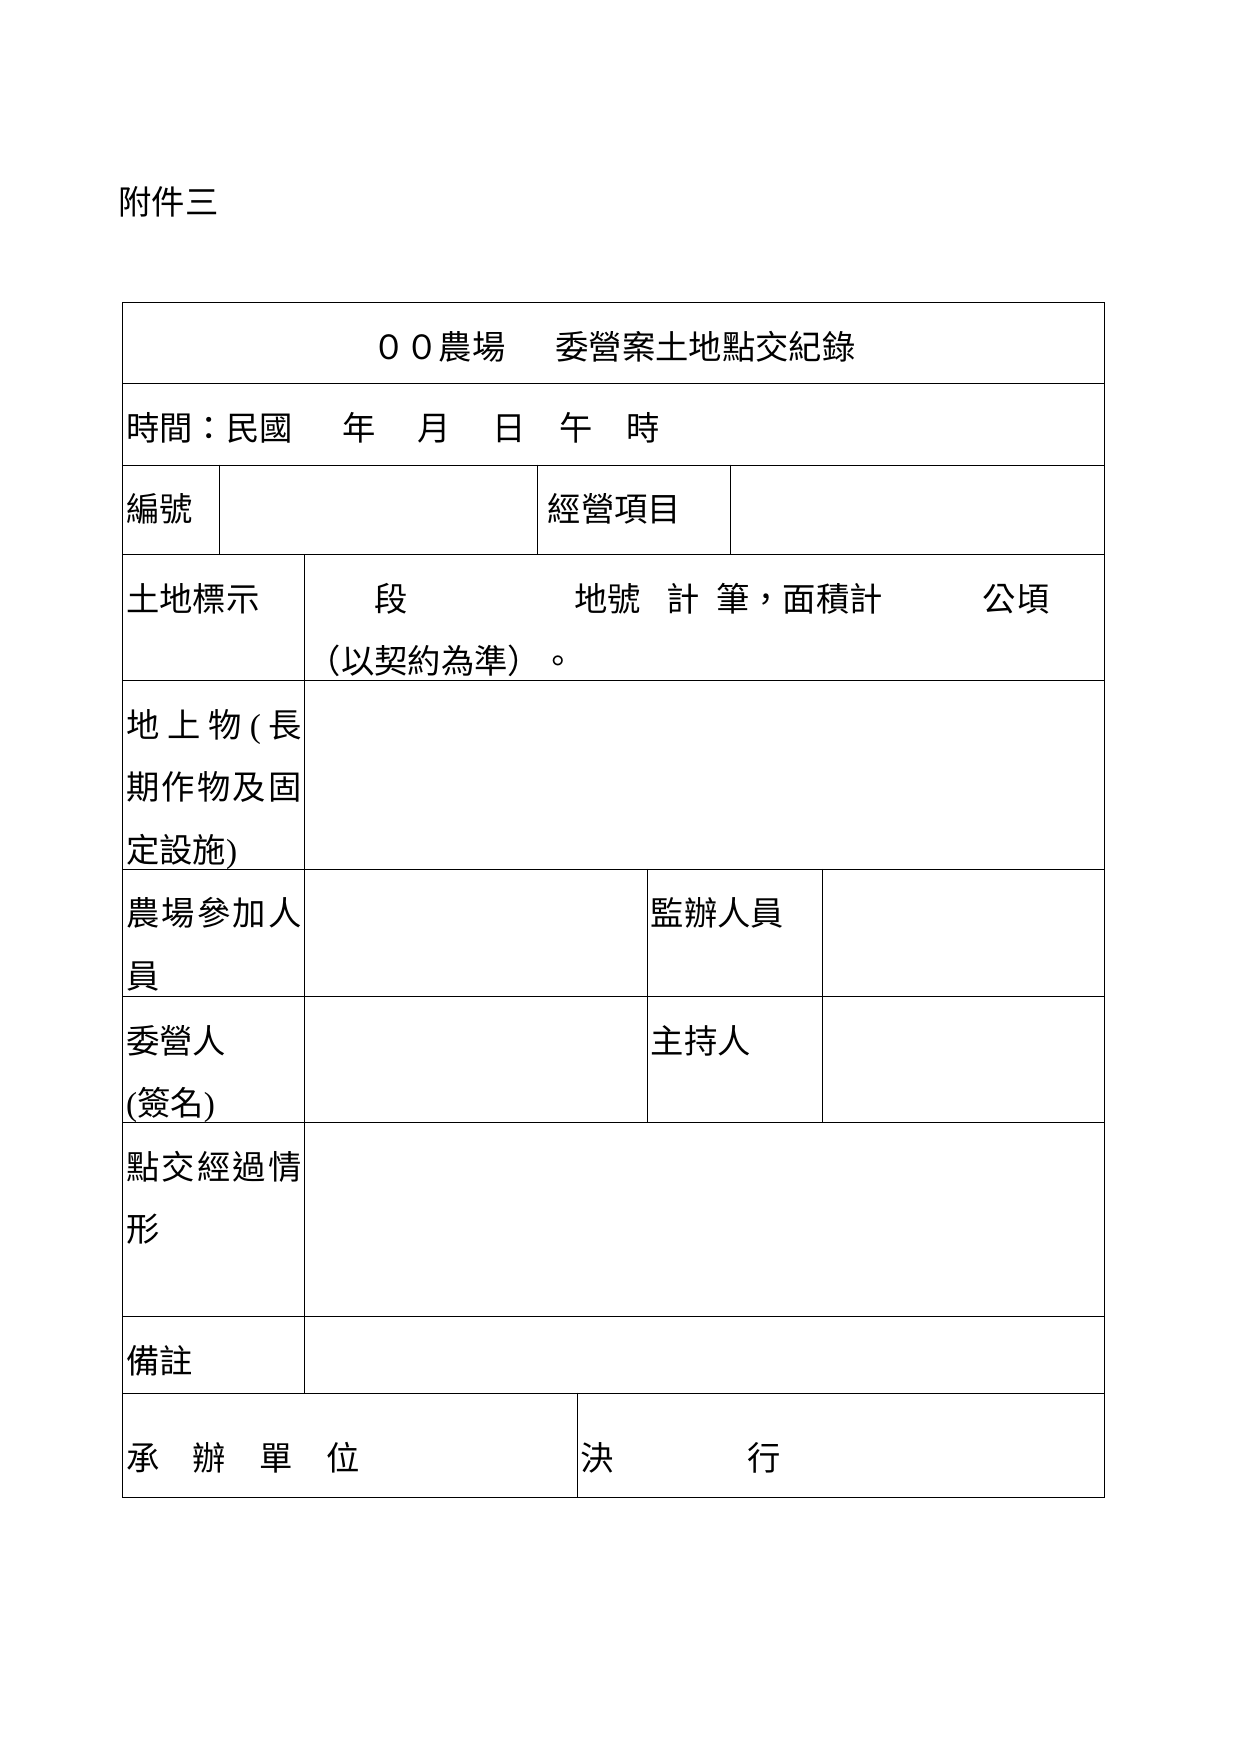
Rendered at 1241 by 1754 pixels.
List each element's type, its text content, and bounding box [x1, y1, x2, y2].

table_cell 農場參加人員 [123, 870, 304, 996]
table_cell [220, 466, 537, 554]
table_cell [118, 1316, 122, 1393]
table_cell 主持人 [648, 997, 822, 1122]
table_cell 經營項目 [538, 466, 730, 554]
table_cell [118, 680, 122, 869]
table_cell [823, 870, 1104, 996]
table_cell [305, 1123, 1104, 1316]
table_cell [823, 997, 1104, 1122]
table_cell [118, 996, 122, 1122]
table_cell [305, 681, 1104, 869]
table_header [123, 221, 1104, 302]
table_cell 監辦人員 [648, 870, 822, 996]
table_cell ００農場 委營案土地點交紀錄 [123, 303, 1104, 383]
table_cell [305, 1317, 1104, 1393]
table_cell 點交經過情形 [123, 1123, 304, 1316]
table_header [118, 221, 123, 302]
table_cell [1105, 465, 1122, 554]
table_cell 備註 [123, 1317, 304, 1393]
table_cell [118, 1393, 122, 1497]
table_cell [118, 465, 122, 554]
table_cell [1105, 554, 1122, 680]
table_cell [1105, 1316, 1122, 1393]
table_cell 承 辦 單 位 [123, 1394, 577, 1497]
table_cell [1105, 680, 1122, 869]
table_cell 土地標示 [123, 555, 304, 680]
table_cell [1105, 869, 1122, 996]
table_cell [1105, 1122, 1122, 1316]
table_cell [118, 383, 122, 464]
table_cell [118, 1122, 122, 1316]
table_cell [305, 870, 647, 996]
table_cell [118, 869, 122, 996]
table_cell [731, 466, 1104, 554]
table_cell 段 地號 計 筆，面積計 公頃（以契約為準）。 [305, 555, 1104, 680]
table_cell [1105, 383, 1122, 464]
table_cell 編號 [123, 466, 219, 554]
table_cell [118, 302, 122, 383]
table_cell [1105, 1393, 1122, 1497]
table_cell 決 行 [578, 1394, 1104, 1497]
table_header [1104, 221, 1122, 302]
table_cell 委營人 (簽名) [123, 997, 304, 1122]
table_cell 地上物(長期作物及固定設施) [123, 681, 304, 869]
table_cell [305, 997, 647, 1122]
text 附件三 [118, 158, 1122, 221]
table_cell [1105, 302, 1122, 383]
table_cell [1105, 996, 1122, 1122]
table_cell [118, 554, 122, 680]
table_cell 時間：民國 年 月 日 午 時 [123, 384, 1104, 464]
